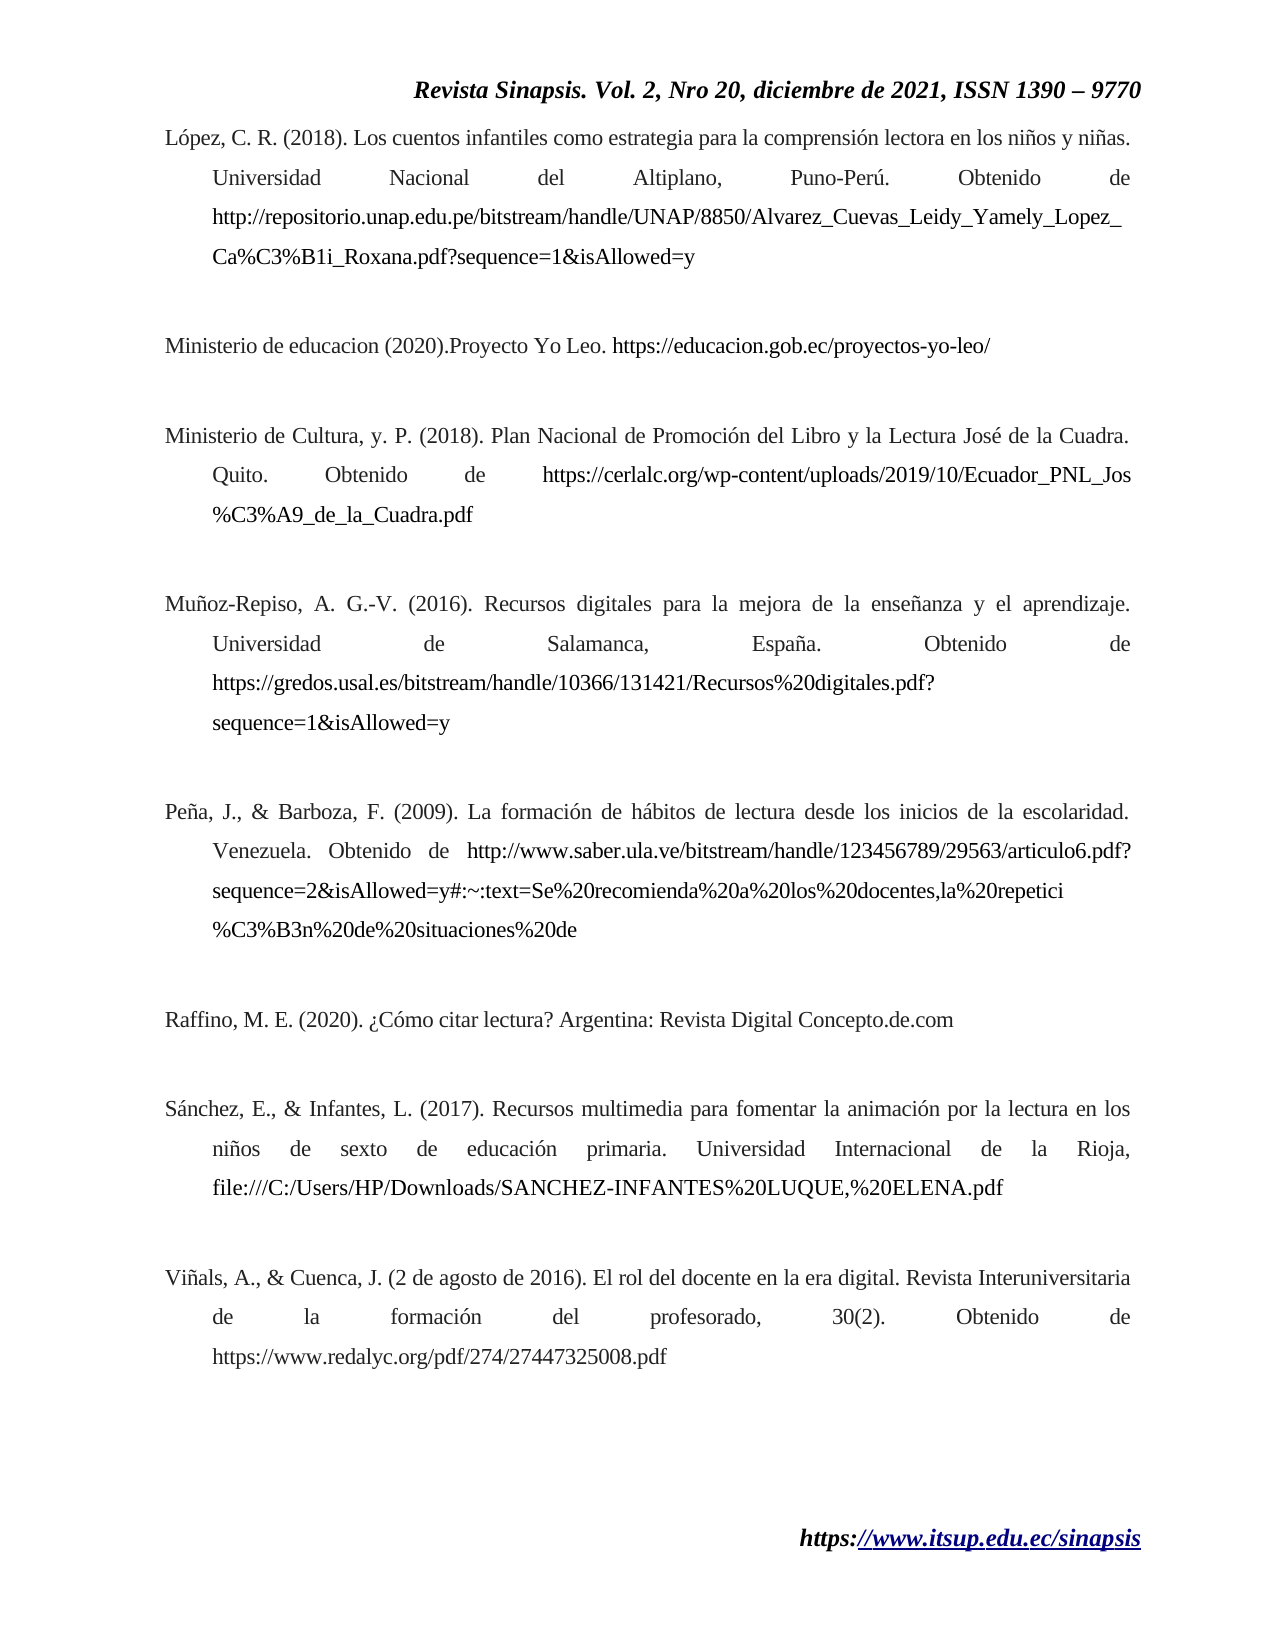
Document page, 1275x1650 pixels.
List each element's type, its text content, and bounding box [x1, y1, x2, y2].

text Raffino, M. E. (2020). ¿Cómo citar lectura? Argentina: Revista Digital Concepto.de.com [164, 1006, 1131, 1032]
text Peña, J., & Barboza, F. (2009). La formación de hábitos de lectura desde los inicios de la escolaridad. Venezuela. Obtenido de http://www.saber.ula.ve/bitstream/handle/123456789/29563/articulo6.pdf?sequence=2&isAllowed=y#:~:text=Se%20recomienda%20a%20los%20docentes,la%20repetici%C3%B3n%20de%20situaciones%20de [164, 798, 1131, 943]
text Viñals, A., & Cuenca, J. (2 de agosto de 2016). El rol del docente en la era digital. Revista Interuniversitaria de la formación del profesorado, 30(2). Obtenido de https://www.redalyc.org/pdf/274/27447325008.pdf [164, 1264, 1131, 1369]
text Muñoz-Repiso, A. G.-V. (2016). Recursos digitales para la mejora de la enseñanza y el aprendizaje. Universidad de Salamanca, España. Obtenido de https://gredos.usal.es/bitstream/handle/10366/131421/Recursos%20digitales.pdf?sequence=1&isAllowed=y [164, 590, 1131, 735]
text López, C. R. (2018). Los cuentos infantiles como estrategia para la comprensión lectora en los niños y niñas. Universidad Nacional del Altiplano, Puno-Perú. Obtenido de http://repositorio.unap.edu.pe/bitstream/handle/UNAP/8850/Alvarez_Cuevas_Leidy_Yamely_Lopez_Ca%C3%B1i_Roxana.pdf?sequence=1&isAllowed=y [164, 124, 1131, 269]
text Sánchez, E., & Infantes, L. (2017). Recursos multimedia para fomentar la animación por la lectura en los niños de sexto de educación primaria. Universidad Internacional de la Rioja, file:///C:/Users/HP/Downloads/SANCHEZ-INFANTES%20LUQUE,%20ELENA.pdf [164, 1096, 1131, 1201]
text Ministerio de Cultura, y. P. (2018). Plan Nacional de Promoción del Libro y la Lectura José de la Cuadra. Quito. Obtenido de https://cerlalc.org/wp-content/uploads/2019/10/Ecuador_PNL_Jos%C3%A9_de_la_Cuadra.pdf [164, 422, 1131, 527]
text Ministerio de educacion (2020).Proyecto Yo Leo. https://educacion.gob.ec/proyectos-yo-leo/ [164, 332, 1131, 359]
